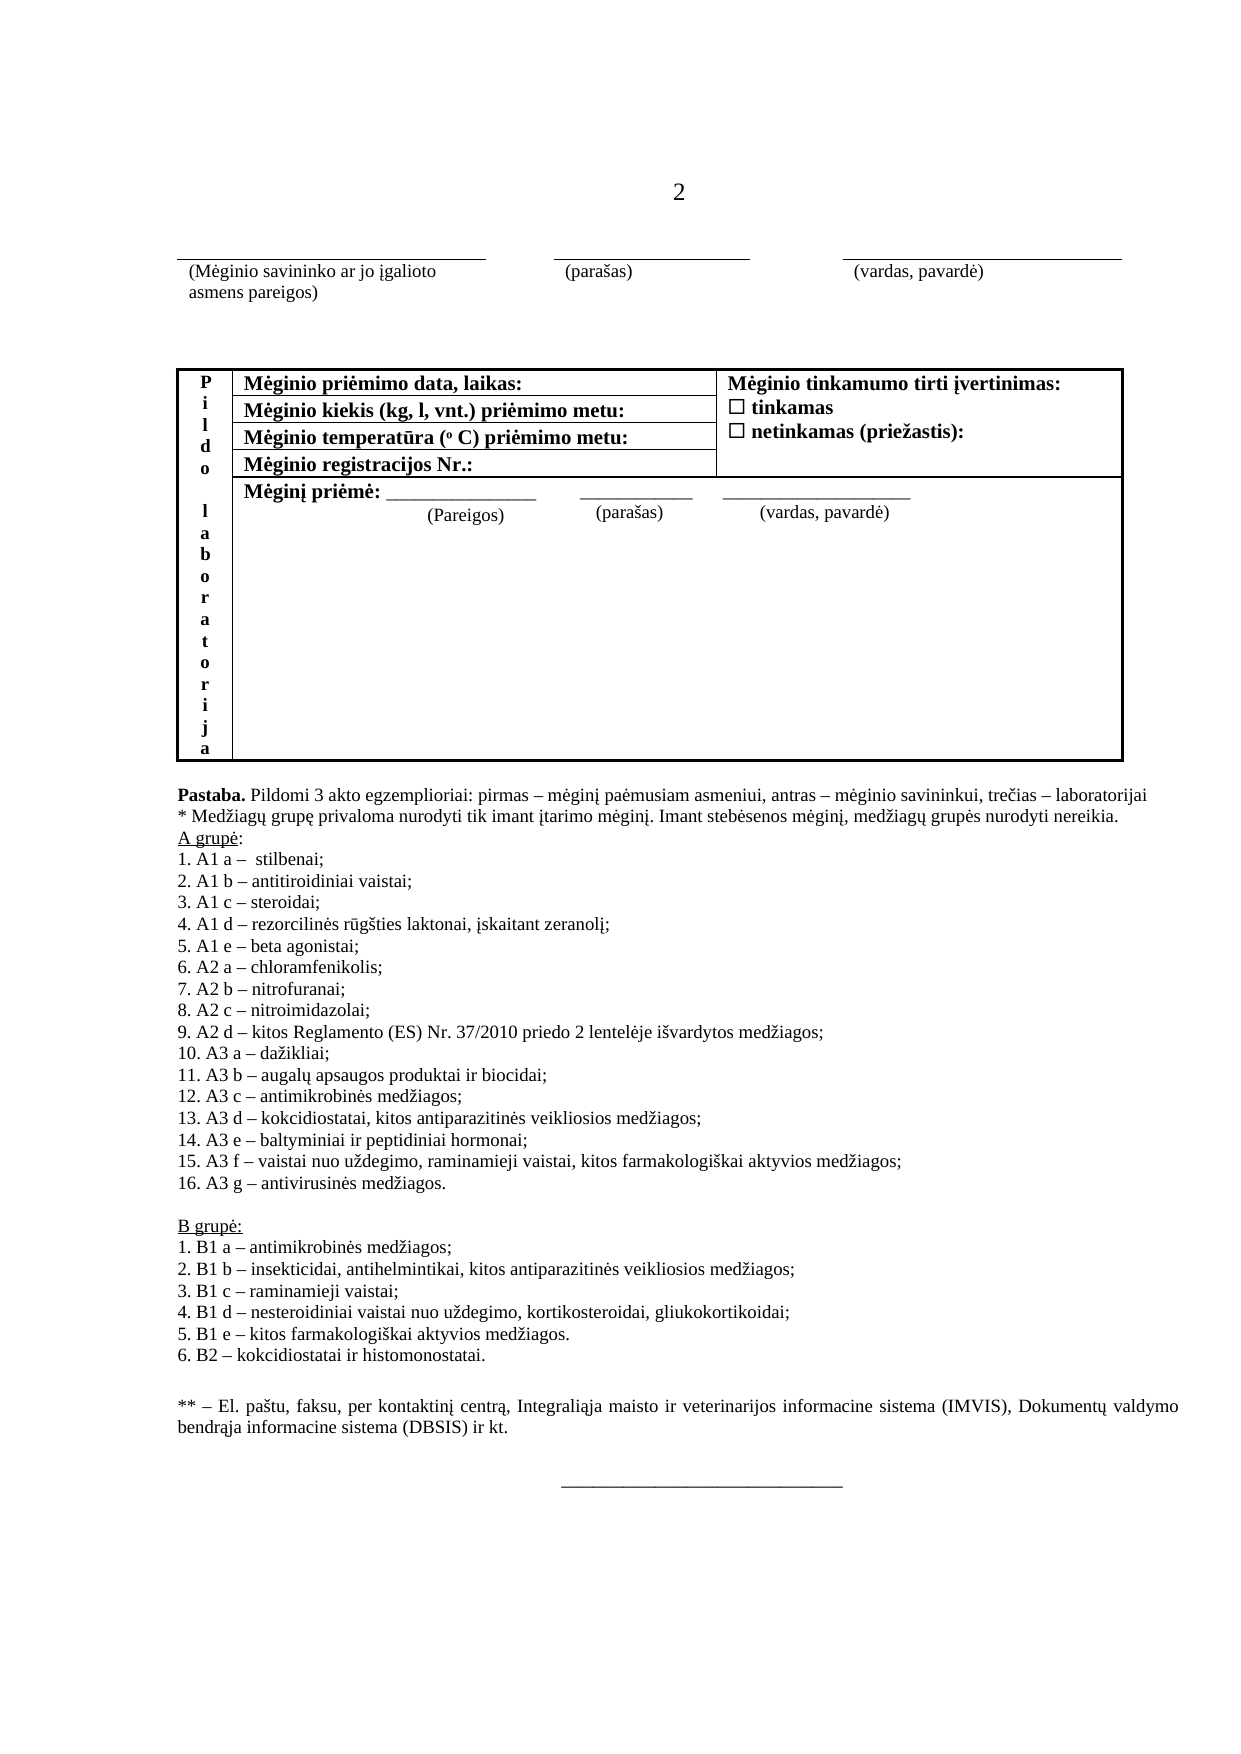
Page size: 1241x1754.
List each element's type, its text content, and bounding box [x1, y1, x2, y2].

text 1. B1 a – antimikrobinės medžiagos; [177, 1236, 1240, 1258]
text 3. B1 c – raminamieji vaistai; [177, 1279, 1240, 1301]
table_header (parašas) [554, 260, 750, 368]
text 3. A1 c – steroidai; [177, 891, 1240, 913]
text 6. B2 – kokcidiostatai ir histomonostatai. [177, 1344, 1240, 1366]
text 2. A1 b – antitiroidiniai vaistai; [177, 870, 1240, 891]
table_cell Mėginio temperatūra (ͦ C) priėmimo metu: [233, 423, 716, 449]
table_header (Mėginio savininko ar jo įgalioto asmens pareigos) [177, 260, 486, 368]
table_cell Mėginio priėmimo data, laikas: [233, 371, 716, 395]
text 12. A3 c – antimikrobinės medžiagos; [177, 1085, 1240, 1107]
text 7. A2 b – nitrofuranai; [177, 978, 1240, 999]
text A grupė: [177, 827, 1240, 848]
text 10. A3 a – dažikliai; [177, 1042, 1240, 1064]
text 15. A3 f – vaistai nuo uždegimo, raminamieji vaistai, kitos farmakologiškai aktyvios medžiagos; [177, 1150, 1240, 1172]
text 13. A3 d – kokcidiostatai, kitos antiparazitinės veikliosios medžiagos; [177, 1107, 1240, 1128]
text ** – El. paštu, faksu, per kontaktinį centrą, Integraliąja maisto ir veterinarijos informacine sistema (IMVIS), Dokumentų valdymo bendrąja informacine sistema (DBSIS) ir kt. [177, 1394, 1181, 1438]
text 5. B1 e – kitos farmakologiškai aktyvios medžiagos. [177, 1323, 1240, 1344]
text * Medžiagų grupę privaloma nurodyti tik imant įtarimo mėginį. Imant stebėsenos mėginį, medžiagų grupės nurodyti nereikia. [177, 805, 1181, 827]
text 5. A1 e – beta agonistai; [177, 934, 1240, 956]
table_cell ____________ (parašas) [563, 478, 711, 759]
text 16. A3 g – antivirusinės medžiagos. [177, 1172, 1240, 1193]
table_header (vardas, pavardė) [843, 260, 1122, 368]
text B grupė: [177, 1215, 1240, 1236]
text ___________________________ [148, 1466, 1181, 1490]
table_cell Pildo laboratorija [179, 371, 232, 759]
text 1. A1 a – stilbenai; [177, 848, 1240, 870]
text Pastaba. Pildomi 3 akto egzemplioriai: pirmas – mėginį paėmusiam asmeniui, antras – mėginio savininkui, trečias – laboratorijai [177, 783, 1181, 805]
table_cell Mėginio kiekis (kg, l, vnt.) priėmimo metu: [233, 396, 716, 422]
text 6. A2 a – chloramfenikolis; [177, 956, 1240, 978]
table_header [486, 259, 553, 368]
table_cell Mėginio registracijos Nr.: [233, 450, 716, 476]
text 14. A3 e – baltyminiai ir peptidiniai hormonai; [177, 1128, 1240, 1150]
table_cell Mėginį priėmė: ________________ (Pareigos) [233, 478, 563, 759]
text 8. A2 c – nitroimidazolai; [177, 999, 1240, 1021]
table_cell Mėginio tinkamumo tirti įvertinimas: [] tinkamas [] netinkamas (priežastis): [717, 371, 1121, 476]
text 9. A2 d – kitos Reglamento (ES) Nr. 37/2010 priedo 2 lentelėje išvardytos medžiagos; [177, 1021, 1240, 1042]
text 11. A3 b – augalų apsaugos produktai ir biocidai; [177, 1064, 1240, 1085]
table_header [750, 259, 842, 368]
table_cell ____________________ (vardas, pavardė) [711, 478, 1121, 759]
text 4. A1 d – rezorcilinės rūgšties laktonai, įskaitant zeranolį; [177, 913, 1240, 934]
text 4. B1 d – nesteroidiniai vaistai nuo uždegimo, kortikosteroidai, gliukokortikoidai; [177, 1301, 1240, 1323]
text 2. B1 b – insekticidai, antihelmintikai, kitos antiparazitinės veikliosios medžiagos; [177, 1258, 1240, 1279]
